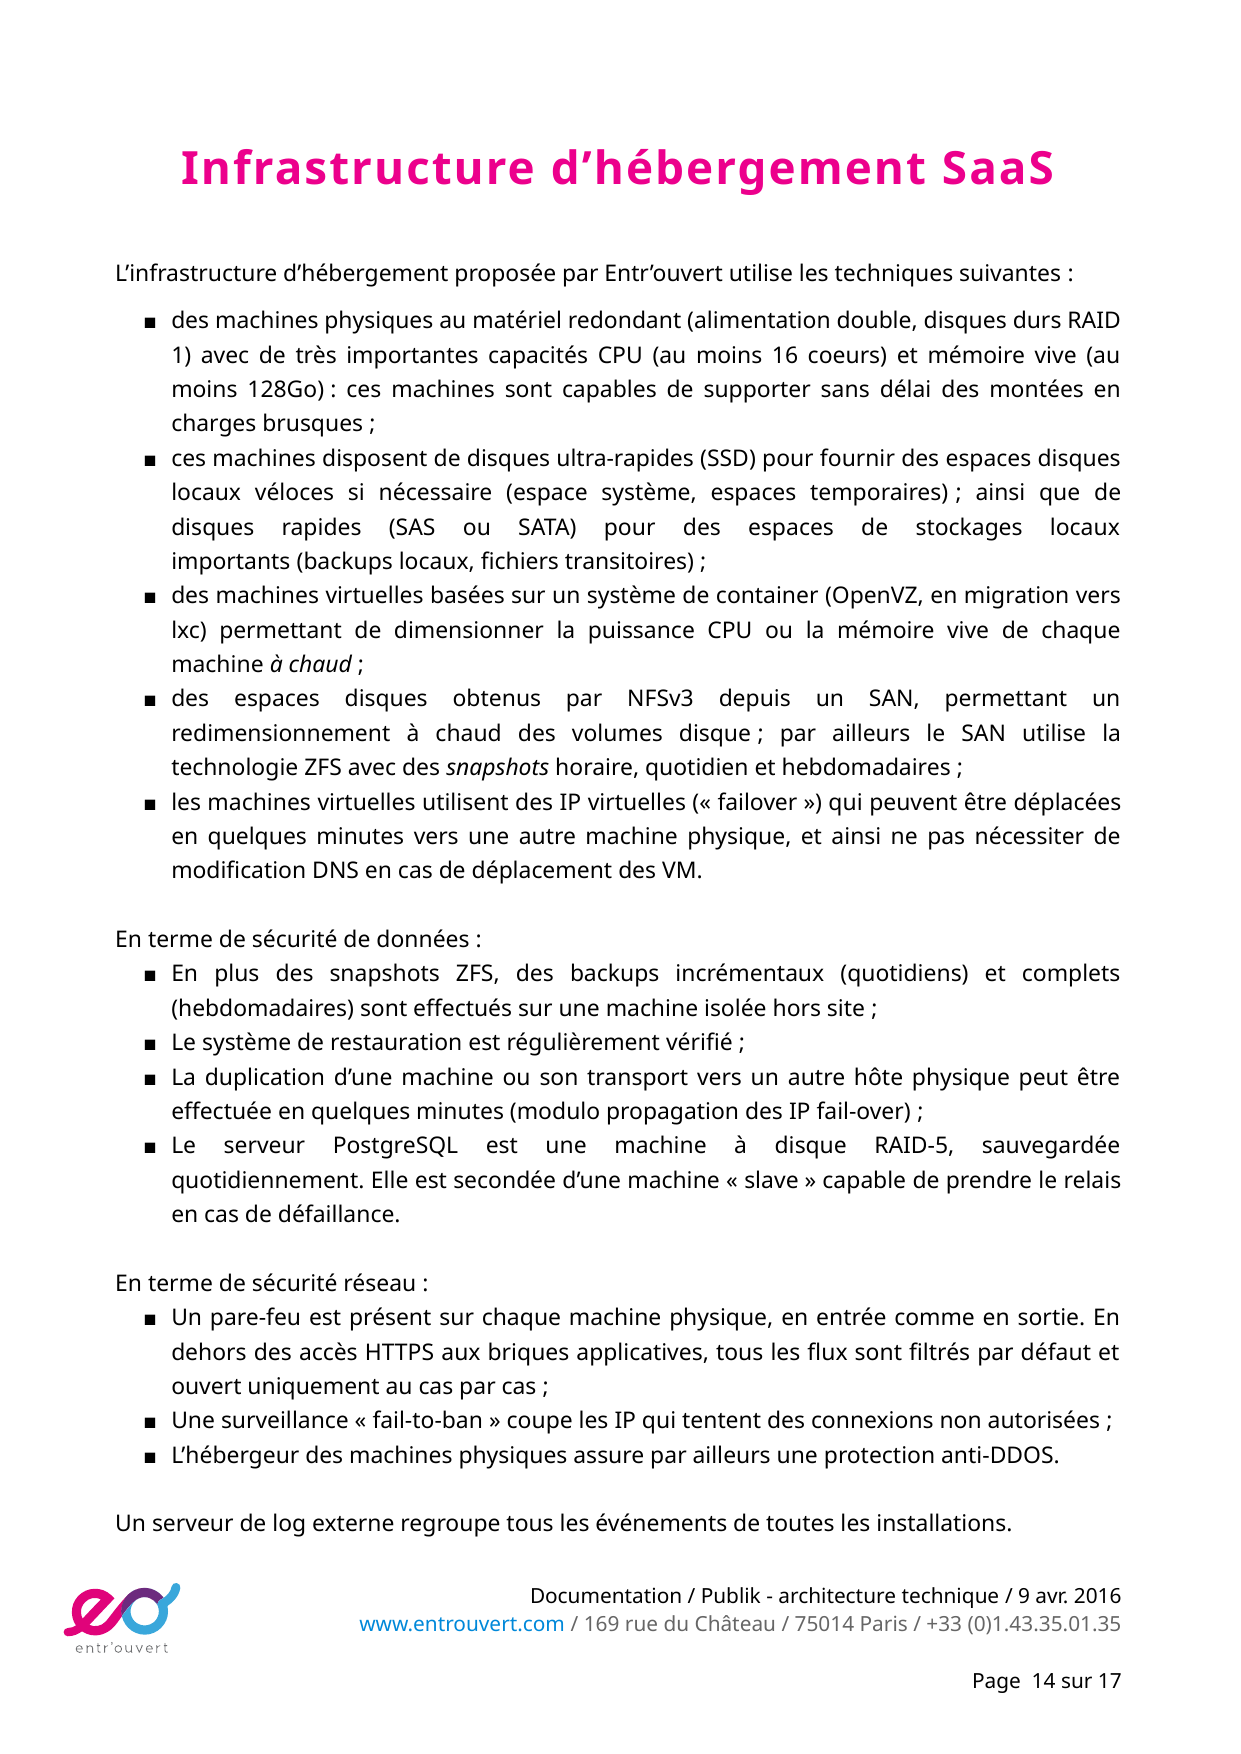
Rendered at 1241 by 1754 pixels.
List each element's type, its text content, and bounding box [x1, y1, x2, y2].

list Une surveillance « fail-to-ban » coupe les IP qui tentent des connexions non autorisées ; [144, 1404, 1121, 1435]
list Le serveur PostgreSQL est une machine à disque RAID-5, sauvegardée quotidiennement. Elle est secondée d’une machine « slave » capable de prendre le relais en cas de défaillance. [144, 1129, 1121, 1229]
list des machines physiques au matériel redondant (alimentation double, disques durs RAID 1) avec de très importantes capacités CPU (au moins 16 coeurs) et mémoire vive (au moins 128Go) : ces machines sont capables de supporter sans délai des montées en charges brusques ; [144, 304, 1121, 438]
list Le système de restauration est régulièrement vérifié ; [144, 1026, 1121, 1057]
list des machines virtuelles basées sur un système de container (OpenVZ, en migration vers lxc) permettant de dimensionner la puissance CPU ou la mémoire vive de chaque machine à chaud ; [144, 579, 1121, 679]
list des espaces disques obtenus par NFSv3 depuis un SAN, permettant un redimensionnement à chaud des volumes disque ; par ailleurs le SAN utilise la technologie ZFS avec des snapshots horaire, quotidien et hebdomadaires ; [144, 682, 1121, 782]
list L’hébergeur des machines physiques assure par ailleurs une protection anti-DDOS. [144, 1438, 1121, 1470]
list les machines virtuelles utilisent des IP virtuelles (« failover ») qui peuvent être déplacées en quelques minutes vers une autre machine physique, et ainsi ne pas nécessiter de modification DNS en cas de déplacement des VM. [144, 785, 1121, 885]
list Un serveur de log externe regroupe tous les événements de toutes les installations. [115, 1507, 1121, 1538]
list En terme de sécurité de données : [115, 923, 1121, 954]
list La duplication d’une machine ou son transport vers un autre hôte physique peut être effectuée en quelques minutes (modulo propagation des IP fail-over) ; [144, 1060, 1121, 1126]
list En plus des snapshots ZFS, des backups incrémentaux (quotidiens) et complets (hebdomadaires) sont effectués sur une machine isolée hors site ; [144, 957, 1121, 1023]
text L’infrastructure d’hébergement proposée par Entr’ouvert utilise les techniques suivantes : [115, 257, 1121, 288]
subtitle Infrastructure d’hébergement SaaS [115, 136, 1121, 198]
list ces machines disposent de disques ultra-rapides (SSD) pour fournir des espaces disques locaux véloces si nécessaire (espace système, espaces temporaires) ; ainsi que de disques rapides (SAS ou SATA) pour des espaces de stockages locaux importants (backups locaux, fichiers transitoires) ; [144, 442, 1121, 576]
list En terme de sécurité réseau : [115, 1267, 1121, 1298]
list Un pare-feu est présent sur chaque machine physique, en entrée comme en sortie. En dehors des accès HTTPS aux briques applicatives, tous les flux sont filtrés par défaut et ouvert uniquement au cas par cas ; [144, 1301, 1121, 1401]
